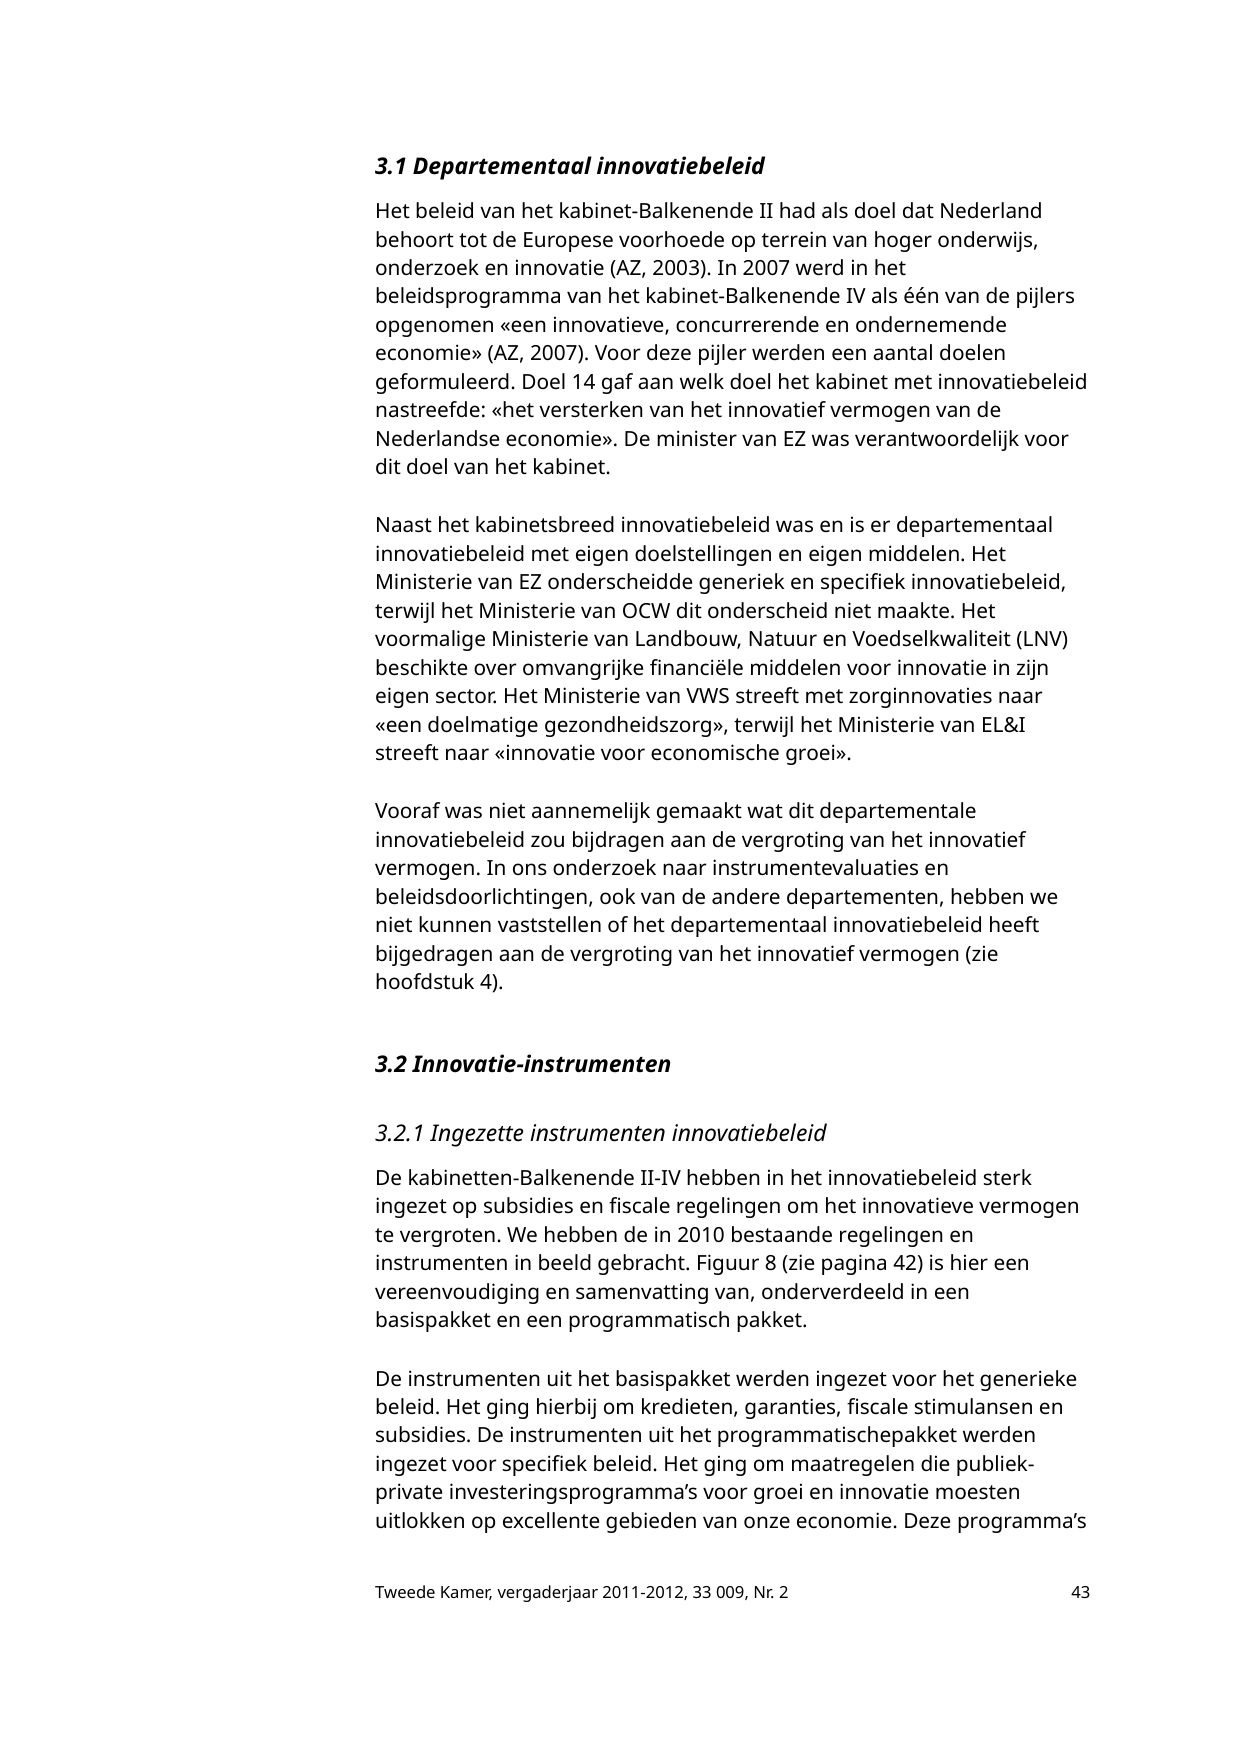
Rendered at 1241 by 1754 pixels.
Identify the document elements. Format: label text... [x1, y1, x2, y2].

subtitle 3.2.1 Ingezette instrumenten innovatiebeleid [375, 1117, 1090, 1148]
subtitle 3.1 Departementaal innovatiebeleid [375, 150, 1090, 181]
text Naast het kabinetsbreed innovatiebeleid was en is er departementaal innovatiebeleid met eigen doelstellingen en eigen middelen. Het Ministerie van EZ onderscheidde generiek en specifiek innovatiebeleid, terwijl het Ministerie van OCW dit onderscheid niet maakte. Het voormalige Ministerie van Landbouw, Natuur en Voedselkwaliteit (LNV) beschikte over omvangrijke financiële middelen voor innovatie in zijn eigen sector. Het Ministerie van VWS streeft met zorginnovaties naar «een doelmatige gezondheidszorg», terwijl het Ministerie van EL&I streeft naar «innovatie voor economische groei». [375, 511, 1090, 767]
text De kabinetten-Balkenende II-IV hebben in het innovatiebeleid sterk ingezet op subsidies en fiscale regelingen om het innovatieve vermogen te vergroten. We hebben de in 2010 bestaande regelingen en instrumenten in beeld gebracht. Figuur 8 (zie pagina 42) is hier een vereenvoudiging en samenvatting van, onderverdeeld in een basispakket en een programmatisch pakket. [375, 1163, 1090, 1334]
text Het beleid van het kabinet-Balkenende II had als doel dat Nederland behoort tot de Europese voorhoede op terrein van hoger onderwijs, onderzoek en innovatie (AZ, 2003). In 2007 werd in het beleidsprogramma van het kabinet-Balkenende IV als één van de pijlers opgenomen «een innovatieve, concurrerende en ondernemende economie» (AZ, 2007). Voor deze pijler werden een aantal doelen geformuleerd. Doel 14 gaf aan welk doel het kabinet met innovatiebeleid nastreefde: «het versterken van het innovatief vermogen van de Nederlandse economie». De minister van EZ was verantwoordelijk voor dit doel van het kabinet. [375, 196, 1090, 481]
text Vooraf was niet aannemelijk gemaakt wat dit departementale innovatiebeleid zou bijdragen aan de vergroting van het innovatief vermogen. In ons onderzoek naar instrumentevaluaties en beleidsdoorlichtingen, ook van de andere departementen, hebben we niet kunnen vaststellen of het departementaal innovatiebeleid heeft bijgedragen aan de vergroting van het innovatief vermogen (zie hoofdstuk 4). [375, 797, 1090, 996]
text De instrumenten uit het basispakket werden ingezet voor het generieke beleid. Het ging hierbij om kredieten, garanties, fiscale stimulansen en subsidies. De instrumenten uit het programmatischepakket werden ingezet voor specifiek beleid. Het ging om maatregelen die publiek-private investeringsprogramma’s voor groei en innovatie moesten uitlokken op excellente gebieden van onze economie. Deze programma’s [375, 1364, 1090, 1534]
subtitle 3.2 Innovatie-instrumenten [375, 1048, 1090, 1079]
